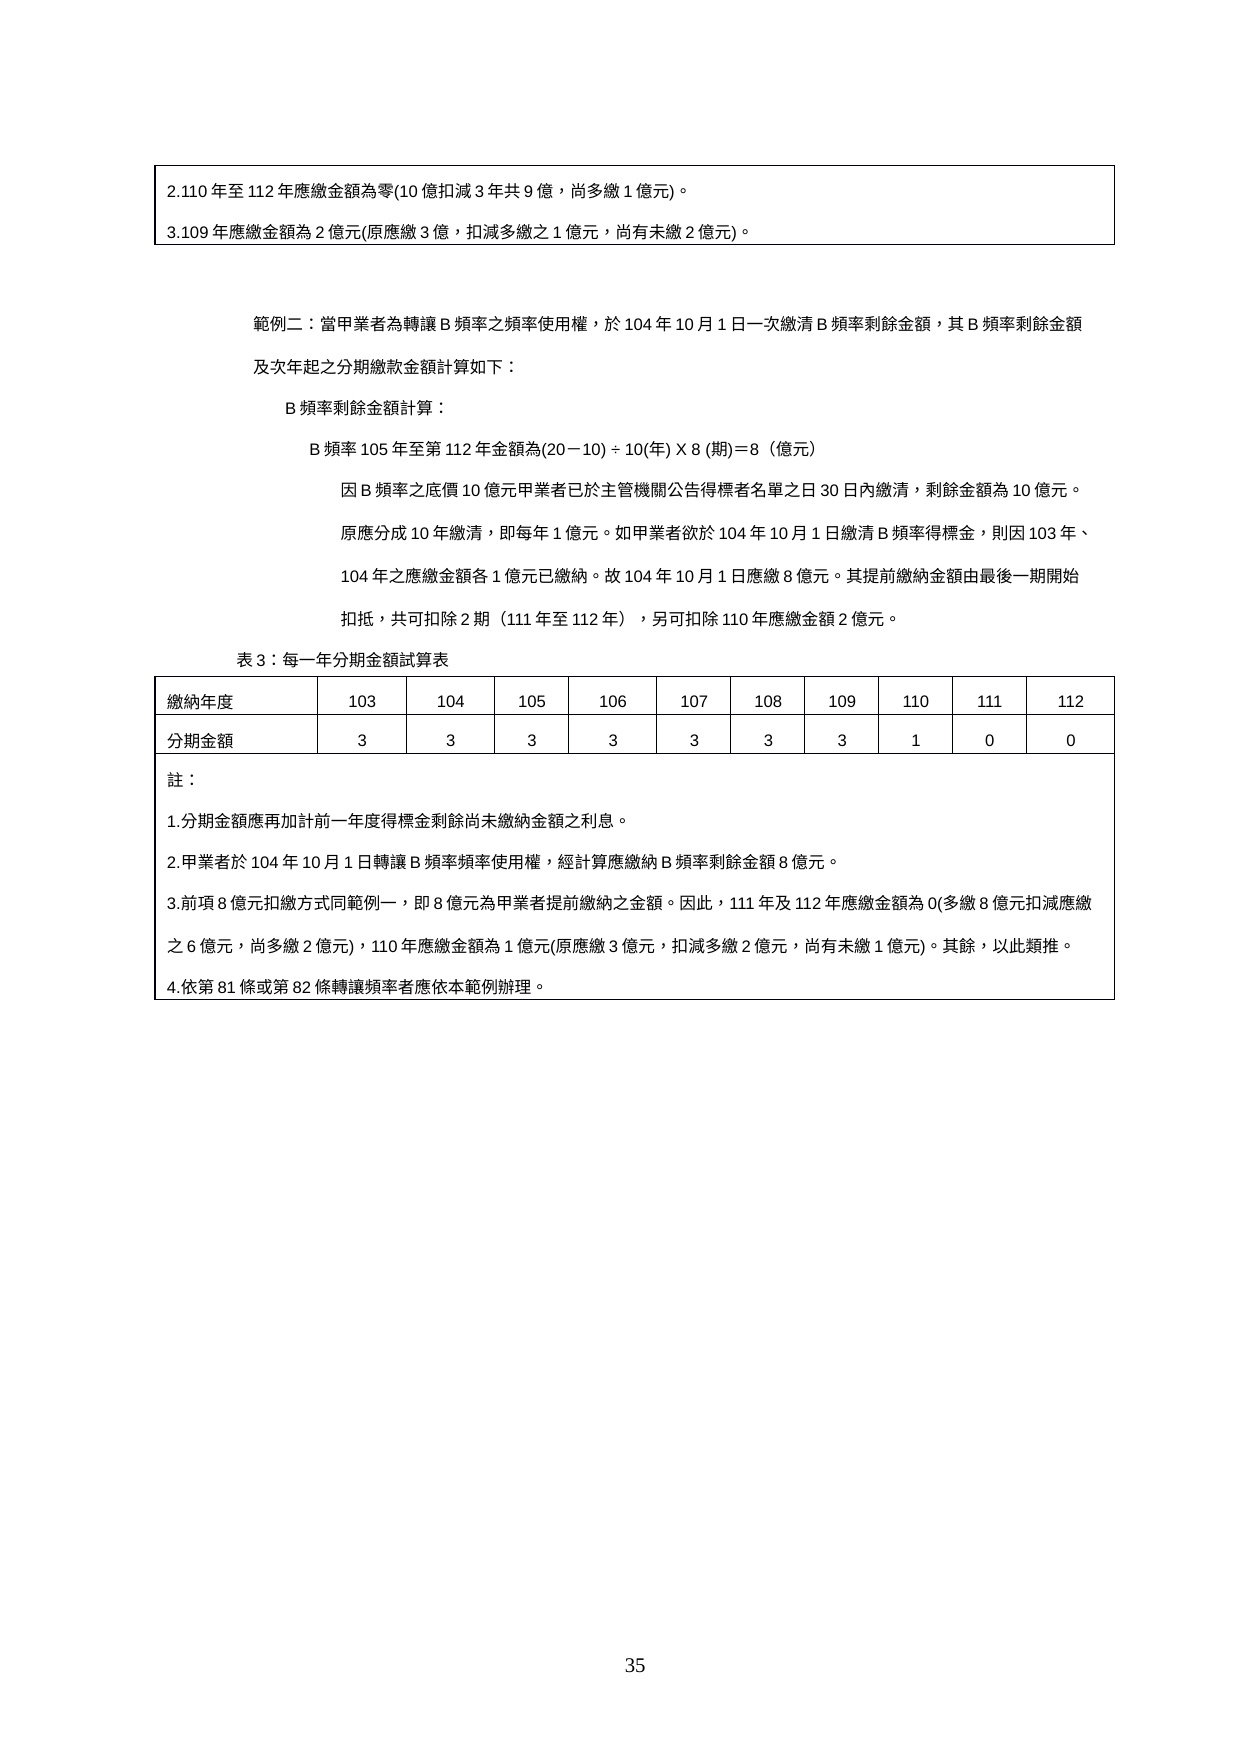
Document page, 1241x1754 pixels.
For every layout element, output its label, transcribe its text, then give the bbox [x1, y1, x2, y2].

table_cell 3 [495, 715, 568, 753]
table_header 103 [318, 677, 406, 714]
table_header 106 [569, 677, 656, 714]
table_cell 分期金額 [156, 715, 317, 753]
table_header 105 [495, 677, 568, 714]
table_cell 3 [657, 715, 730, 753]
table_header 107 [657, 677, 730, 714]
list B頻率105年至第112年金額為(20－10) ÷ 10(年) X 8 (期)＝8（億元） [308, 423, 1092, 461]
table_header 111 [953, 677, 1026, 714]
table_header 108 [731, 677, 804, 714]
table_cell 3 [731, 715, 804, 753]
table_cell 1 [879, 715, 952, 753]
table_cell 註： 1.分期金額應再加計前一年度得標金剩餘尚未繳納金額之利息。 2.甲業者於104年10月1日轉讓B頻率頻率使用權，經計算應繳納B頻率剩餘金額8億元。 3.前項8億元扣繳方式同範例一，即8億元為甲業者提前繳納之金額。因此，111年及112年應繳金額為0(多繳8億元扣減應繳之6億元，尚多繳2億元)，110年應繳金額為1億元(原應繳3億元，扣減多繳2億元，尚有未繳1億元)。其餘，以此類推。 4.依第81條或第82條轉讓頻率者應依本範例辦理。 [156, 754, 1114, 998]
table_cell 0 [953, 715, 1026, 753]
table_header 109 [805, 677, 878, 714]
table_header 112 [1027, 677, 1114, 714]
list 因B頻率之底價10億元甲業者已於主管機關公告得標者名單之日30日內繳清，剩餘金額為10億元。原應分成10年繳清，即每年1億元。如甲業者欲於104年10月1日繳清B頻率得標金，則因103年、104年之應繳金額各1億元已繳納。故104年10月1日應繳8億元。其提前繳納金額由最後一期開始扣抵，共可扣除2期（111年至112年），另可扣除110年應繳金額2億元。 [340, 464, 1092, 631]
table_cell 3 [805, 715, 878, 753]
list 範例二：當甲業者為轉讓B頻率之頻率使用權，於104年10月1日一次繳清B頻率剩餘金額，其B頻率剩餘金額及次年起之分期繳款金額計算如下： [253, 298, 1092, 378]
table_cell 2.110年至112年應繳金額為零(10億扣減3年共9億，尚多繳1億元)。 3.109年應繳金額為2億元(原應繳3億，扣減多繳之1億元，尚有未繳2億元)。 [156, 166, 1114, 244]
list 表3：每一年分期金額試算表 [236, 634, 1092, 672]
table_cell 0 [1027, 715, 1114, 753]
table_cell 3 [407, 715, 494, 753]
table_header 繳納年度 [156, 677, 317, 714]
table_cell 3 [318, 715, 406, 753]
table_header 110 [879, 677, 952, 714]
table_cell 3 [569, 715, 656, 753]
list B頻率剩餘金額計算： [285, 382, 1092, 419]
table_header 104 [407, 677, 494, 714]
